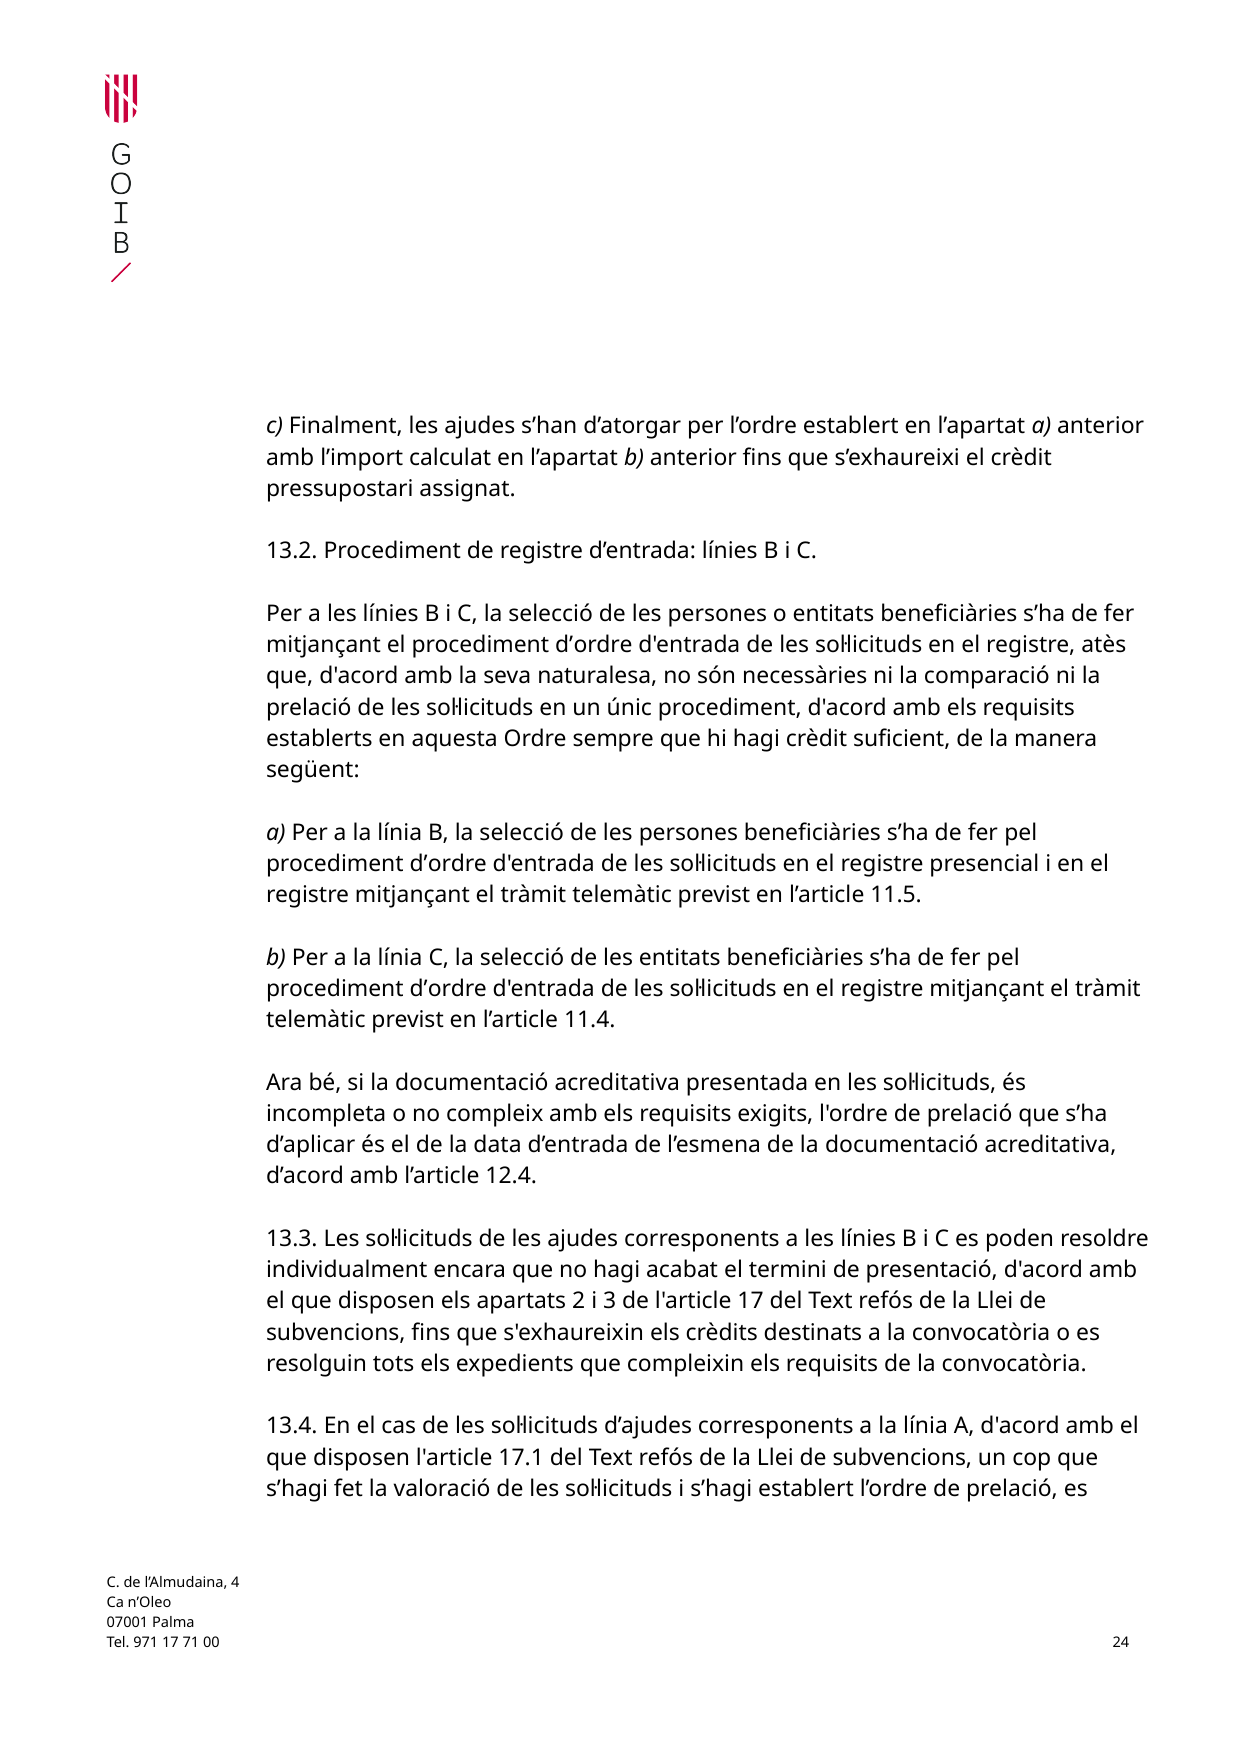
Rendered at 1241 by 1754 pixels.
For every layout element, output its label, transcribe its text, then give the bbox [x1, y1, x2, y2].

text 13.4. En el cas de les sol·licituds d’ajudes corresponents a la línia A, d'acord amb el que disposen l'article 17.1 del Text refós de la Llei de subvencions, un cop que s’hagi fet la valoració de les sol·licituds i s’hagi establert l’ordre de prelació, es [266, 1409, 1152, 1503]
text a) Per a la línia B, la selecció de les persones beneficiàries s’ha de fer pel procediment d’ordre d'entrada de les sol·licituds en el registre presencial i en el registre mitjançant el tràmit telemàtic previst en l’article 11.5. [266, 815, 1152, 909]
text Per a les línies B i C, la selecció de les persones o entitats beneficiàries s’ha de fer mitjançant el procediment d’ordre d'entrada de les sol·licituds en el registre, atès que, d'acord amb la seva naturalesa, no són necessàries ni la comparació ni la prelació de les sol·licituds en un únic procediment, d'acord amb els requisits establerts en aquesta Ordre sempre que hi hagi crèdit suficient, de la manera següent: [266, 597, 1152, 784]
text Ara bé, si la documentació acreditativa presentada en les sol·licituds, és incompleta o no compleix amb els requisits exigits, l'ordre de prelació que s’ha d’aplicar és el de la data d’entrada de l’esmena de la documentació acreditativa, d’acord amb l’article 12.4. [266, 1065, 1152, 1190]
text 13.3. Les sol·licituds de les ajudes corresponents a les línies B i C es poden resoldre individualment encara que no hagi acabat el termini de presentació, d'acord amb el que disposen els apartats 2 i 3 de l'article 17 del Text refós de la Llei de subvencions, fins que s'exhaureixin els crèdits destinats a la convocatòria o es resolguin tots els expedients que compleixin els requisits de la convocatòria. [266, 1222, 1152, 1378]
text b) Per a la línia C, la selecció de les entitats beneficiàries s’ha de fer pel procediment d’ordre d'entrada de les sol·licituds en el registre mitjançant el tràmit telemàtic previst en l’article 11.4. [266, 940, 1152, 1034]
text c) Finalment, les ajudes s’han d’atorgar per l’ordre establert en l’apartat a) anterior amb l’import calculat en l’apartat b) anterior fins que s’exhaureixi el crèdit pressupostari assignat. [266, 409, 1152, 503]
picture [76, 51, 166, 313]
text 13.2. Procediment de registre d’entrada: línies B i C. [266, 534, 1152, 565]
